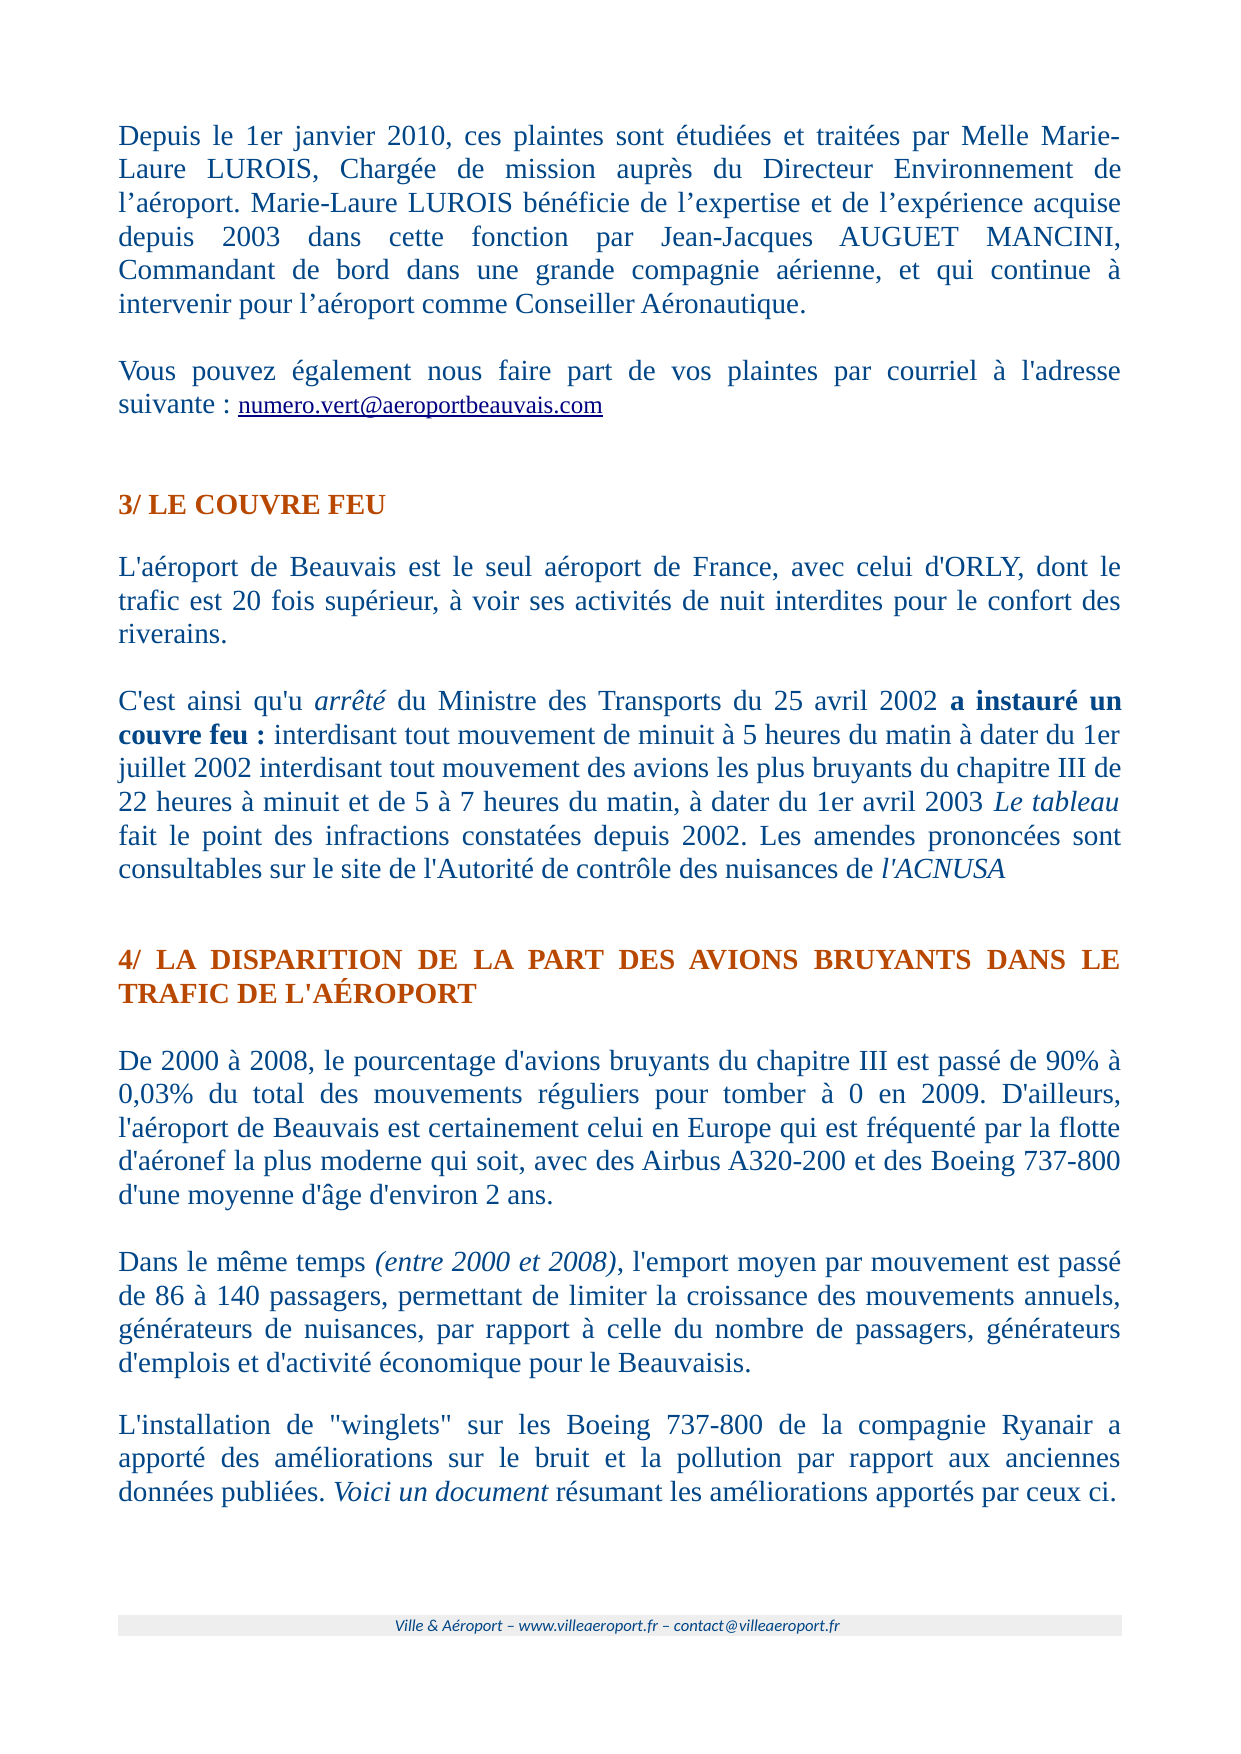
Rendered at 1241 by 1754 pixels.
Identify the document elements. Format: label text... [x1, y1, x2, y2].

text Vous pouvez également nous faire part de vos plaintes par courriel à l'adresse suivante : numero.vert@aeroportbeauvais.com [118, 353, 1122, 420]
text L'installation de "winglets" sur les Boeing 737-800 de la compagnie Ryanair a apporté des améliorations sur le bruit et la pollution par rapport aux anciennes données publiées. Voici un document résumant les améliorations apportés par ceux ci. [118, 1407, 1122, 1508]
text 4/ LA DISPARITION DE LA PART DES AVIONS BRUYANTS DANS LE TRAFIC DE L'AÉROPORT [118, 942, 1122, 1009]
text L'aéroport de Beauvais est le seul aéroport de France, avec celui d'ORLY, dont le trafic est 20 fois supérieur, à voir ses activités de nuit interdites pour le confort des riverains. [118, 549, 1122, 650]
text C'est ainsi qu'u arrêté du Ministre des Transports du 25 avril 2002 a instauré un couvre feu : interdisant tout mouvement de minuit à 5 heures du matin à dater du 1er juillet 2002 interdisant tout mouvement des avions les plus bruyants du chapitre III de 22 heures à minuit et de 5 à 7 heures du matin, à dater du 1er avril 2003 Le tableau fait le point des infractions constatées depuis 2002. Les amendes prononcées sont consultables sur le site de l'Autorité de contrôle des nuisances de l'ACNUSA [118, 683, 1122, 885]
text Dans le même temps (entre 2000 et 2008), l'emport moyen par mouvement est passé de 86 à 140 passagers, permettant de limiter la croissance des mouvements annuels, générateurs de nuisances, par rapport à celle du nombre de passagers, générateurs d'emplois et d'activité économique pour le Beauvaisis. [118, 1244, 1122, 1378]
text Depuis le 1er janvier 2010, ces plaintes sont étudiées et traitées par Melle Marie-Laure LUROIS, Chargée de mission auprès du Directeur Environnement de l’aéroport. Marie-Laure LUROIS bénéficie de l’expertise et de l’expérience acquise depuis 2003 dans cette fonction par Jean-Jacques AUGUET MANCINI, Commandant de bord dans une grande compagnie aérienne, et qui continue à intervenir pour l’aéroport comme Conseiller Aéronautique. [118, 118, 1122, 319]
text 3/ LE COUVRE FEU [118, 487, 1122, 521]
text De 2000 à 2008, le pourcentage d'avions bruyants du chapitre III est passé de 90% à 0,03% du total des mouvements réguliers pour tomber à 0 en 2009. D'ailleurs, l'aéroport de Beauvais est certainement celui en Europe qui est fréquenté par la flotte d'aéronef la plus moderne qui soit, avec des Airbus A320-200 et des Boeing 737-800 d'une moyenne d'âge d'environ 2 ans. [118, 1043, 1122, 1211]
